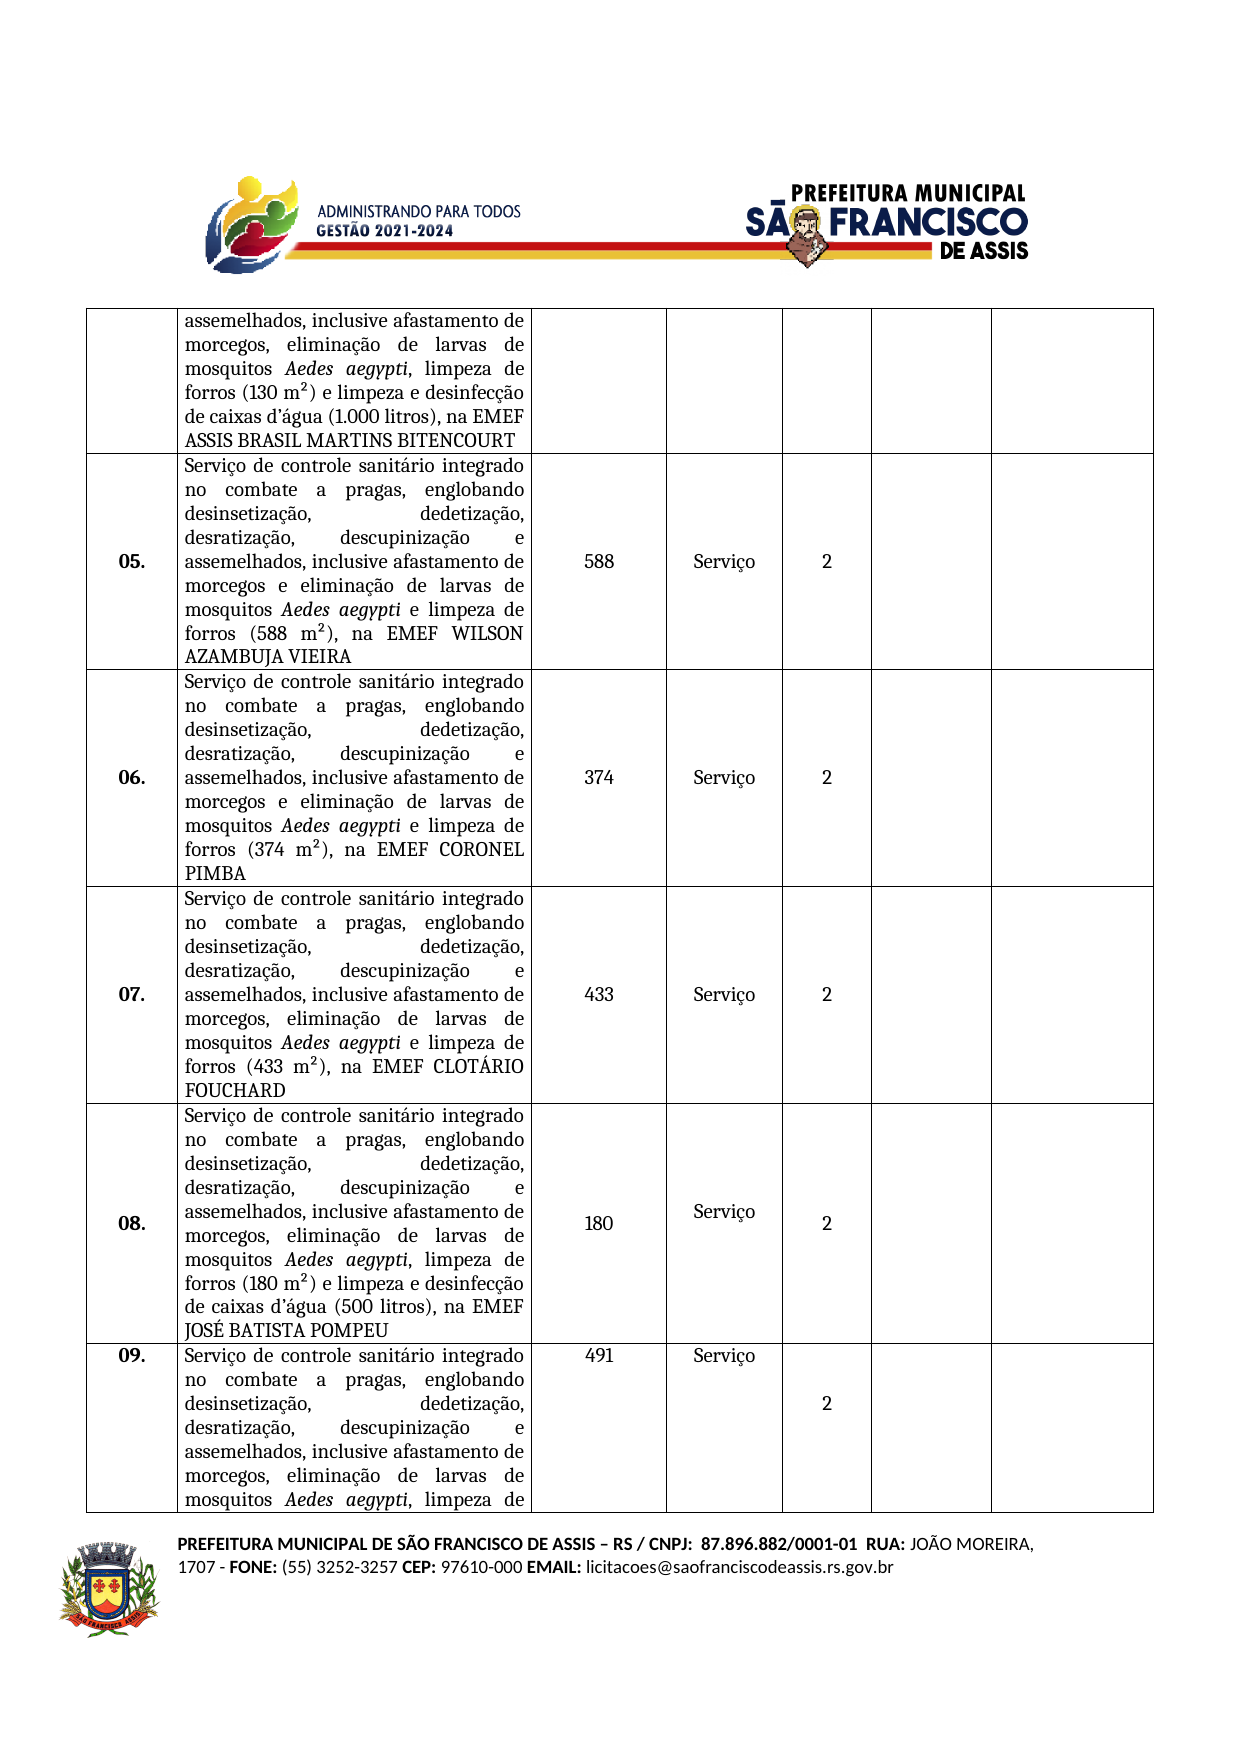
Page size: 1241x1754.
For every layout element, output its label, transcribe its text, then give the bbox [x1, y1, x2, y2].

table_cell Serviço de controle sanitário integrado no combate a pragas, englobando desinsetização, dedetização, desratização, descupinização e assemelhados, inclusive afastamento de morcegos, eliminação de larvas de mosquitos Aedes aegypti, limpeza de forros (180 m²) e limpeza e desinfecção de caixas d’água (500 litros), na EMEF JOSÉ BATISTA POMPEU [178, 1104, 531, 1343]
table_cell assemelhados, inclusive afastamento de morcegos, eliminação de larvas de mosquitos Aedes aegypti, limpeza de forros (130 m²) e limpeza e desinfecção de caixas d’água (1.000 litros), na EMEF ASSIS BRASIL MARTINS BITENCOURT [178, 309, 531, 452]
table_cell Serviço [667, 887, 782, 1102]
table_cell 09. [87, 1344, 177, 1512]
table_cell 08. [87, 1104, 177, 1343]
table_cell Serviço [667, 1344, 782, 1512]
table_cell 180 [532, 1104, 666, 1343]
table_cell 433 [532, 887, 666, 1102]
table_cell 2 [783, 1344, 871, 1512]
table_cell 2 [783, 887, 871, 1102]
table_cell 2 [783, 454, 871, 669]
table_cell [992, 1104, 1153, 1343]
table_cell [783, 309, 871, 452]
table_cell [992, 309, 1153, 452]
table_cell [872, 887, 991, 1102]
table_cell Serviço [667, 670, 782, 886]
table_cell 06. [87, 670, 177, 886]
table_cell [992, 887, 1153, 1102]
table_cell 2 [783, 1104, 871, 1343]
table_cell 374 [532, 670, 666, 886]
table_cell [992, 670, 1153, 886]
table_cell [87, 309, 177, 452]
table_cell [872, 1104, 991, 1343]
table_cell Serviço de controle sanitário integrado no combate a pragas, englobando desinsetização, dedetização, desratização, descupinização e assemelhados, inclusive afastamento de morcegos, eliminação de larvas de mosquitos Aedes aegypti, limpeza de [178, 1344, 531, 1512]
table_cell 2 [783, 670, 871, 886]
table_cell Serviço de controle sanitário integrado no combate a pragas, englobando desinsetização, dedetização, desratização, descupinização e assemelhados, inclusive afastamento de morcegos, eliminação de larvas de mosquitos Aedes aegypti e limpeza de forros (433 m²), na EMEF CLOTÁRIO FOUCHARD [178, 887, 531, 1102]
table_cell [532, 309, 666, 452]
table_cell [667, 309, 782, 452]
table_cell 05. [87, 454, 177, 669]
table_cell [992, 1344, 1153, 1512]
table_cell 588 [532, 454, 666, 669]
table_cell Serviço [667, 454, 782, 669]
table_cell 07. [87, 887, 177, 1102]
table_cell 491 [532, 1344, 666, 1512]
table_cell [872, 309, 991, 452]
table_cell [872, 670, 991, 886]
table_cell Serviço de controle sanitário integrado no combate a pragas, englobando desinsetização, dedetização, desratização, descupinização e assemelhados, inclusive afastamento de morcegos e eliminação de larvas de mosquitos Aedes aegypti e limpeza de forros (588 m²), na EMEF WILSON AZAMBUJA VIEIRA [178, 454, 531, 669]
table_cell [872, 454, 991, 669]
table_cell [872, 1344, 991, 1512]
table_cell [992, 454, 1153, 669]
table_cell Serviço [667, 1104, 782, 1343]
table_cell Serviço de controle sanitário integrado no combate a pragas, englobando desinsetização, dedetização, desratização, descupinização e assemelhados, inclusive afastamento de morcegos e eliminação de larvas de mosquitos Aedes aegypti e limpeza de forros (374 m²), na EMEF CORONEL PIMBA [178, 670, 531, 886]
